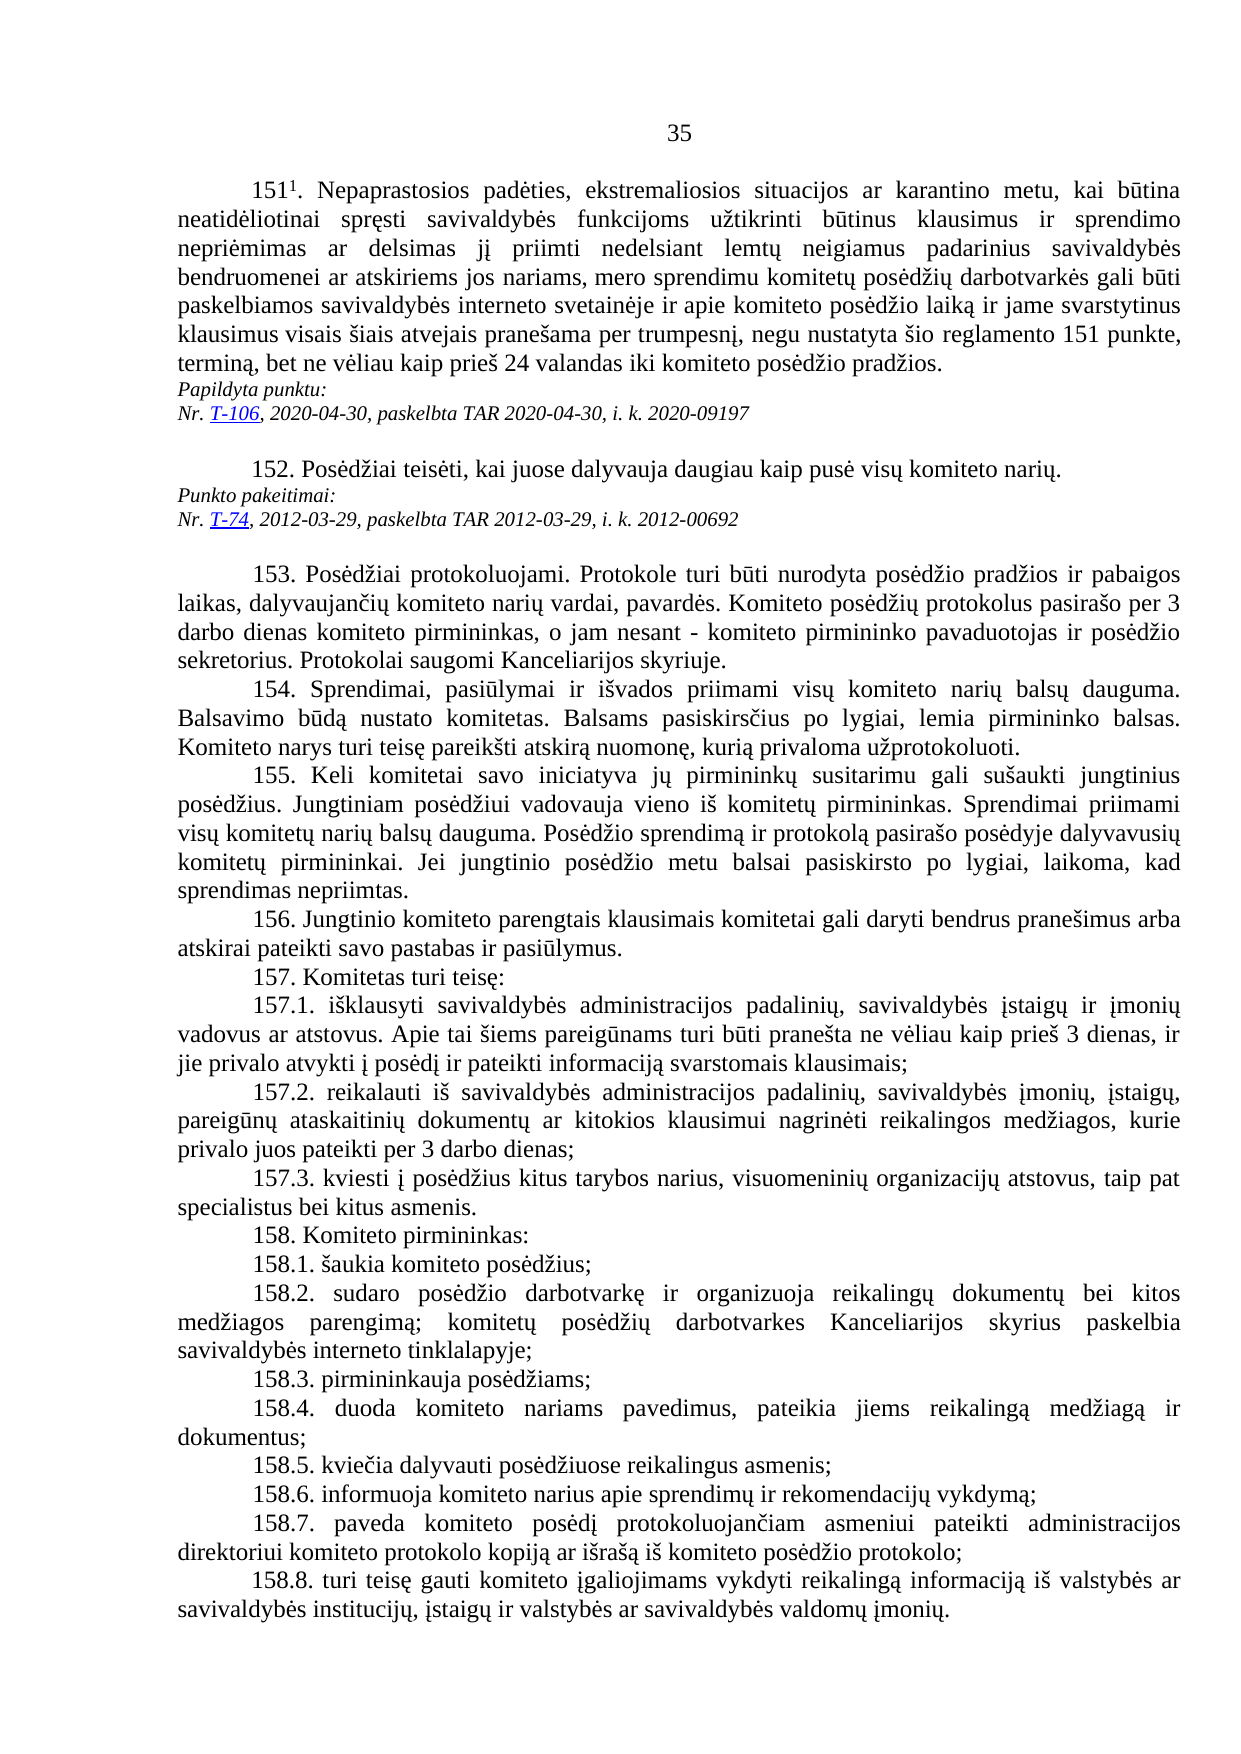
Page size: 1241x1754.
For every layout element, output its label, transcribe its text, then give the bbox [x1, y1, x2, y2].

text 158.2. sudaro posėdžio darbotvarkę ir organizuoja reikalingų dokumentų bei kitos medžiagos parengimą; komitetų posėdžių darbotvarkes Kanceliarijos skyrius paskelbia savivaldybės interneto tinklalapyje; [177, 1278, 1181, 1364]
text 155. Keli komitetai savo iniciatyva jų pirmininkų susitarimu gali sušaukti jungtinius posėdžius. Jungtiniam posėdžiui vadovauja vieno iš komitetų pirmininkas. Sprendimai priimami visų komitetų narių balsų dauguma. Posėdžio sprendimą ir protokolą pasirašo posėdyje dalyvavusių komitetų pirmininkai. Jei jungtinio posėdžio metu balsai pasiskirsto po lygiai, laikoma, kad sprendimas nepriimtas. [177, 761, 1181, 904]
text 154. Sprendimai, pasiūlymai ir išvados priimami visų komiteto narių balsų dauguma. Balsavimo būdą nustato komitetas. Balsams pasiskirsčius po lygiai, lemia pirmininko balsas. Komiteto narys turi teisę pareikšti atskirą nuomonę, kurią privaloma užprotokoluoti. [177, 674, 1181, 761]
text 157. Komitetas turi teisę: [177, 962, 1181, 991]
text Punkto pakeitimai: [177, 482, 1181, 507]
text 158.6. informuoja komiteto narius apie sprendimų ir rekomendacijų vykdymą; [177, 1479, 1181, 1508]
text 157.3. kviesti į posėdžius kitus tarybos narius, visuomeninių organizacijų atstovus, taip pat specialistus bei kitus asmenis. [177, 1163, 1181, 1221]
text 152. Posėdžiai teisėti, kai juose dalyvauja daugiau kaip pusė visų komiteto narių. [177, 454, 1181, 482]
text 157.2. reikalauti iš savivaldybės administracijos padalinių, savivaldybės įmonių, įstaigų, pareigūnų ataskaitinių dokumentų ar kitokios klausimui nagrinėti reikalingos medžiagos, kurie privalo juos pateikti per 3 darbo dienas; [177, 1077, 1181, 1163]
text 157.1. išklausyti savivaldybės administracijos padalinių, savivaldybės įstaigų ir įmonių vadovus ar atstovus. Apie tai šiems pareigūnams turi būti pranešta ne vėliau kaip prieš 3 dienas, ir jie privalo atvykti į posėdį ir pateikti informaciją svarstomais klausimais; [177, 991, 1181, 1077]
text 158. Komiteto pirmininkas: [177, 1221, 1181, 1249]
text 158.5. kviečia dalyvauti posėdžiuose reikalingus asmenis; [177, 1451, 1181, 1479]
text 156. Jungtinio komiteto parengtais klausimais komitetai gali daryti bendrus pranešimus arba atskirai pateikti savo pastabas ir pasiūlymus. [177, 904, 1181, 962]
text Nr. T-106, 2020-04-30, paskelbta TAR 2020-04-30, i. k. 2020-09197 [177, 401, 1181, 425]
text 158.1. šaukia komiteto posėdžius; [177, 1249, 1181, 1278]
text 158.3. pirmininkauja posėdžiams; [177, 1364, 1181, 1393]
text 158.8. turi teisę gauti komiteto įgaliojimams vykdyti reikalingą informaciją iš valstybės ar savivaldybės institucijų, įstaigų ir valstybės ar savivaldybės valdomų įmonių. [177, 1566, 1181, 1623]
text Papildyta punktu: [177, 377, 1181, 401]
text 1511. Nepaprastosios padėties, ekstremaliosios situacijos ar karantino metu, kai būtina neatidėliotinai spręsti savivaldybės funkcijoms užtikrinti būtinus klausimus ir sprendimo nepriėmimas ar delsimas jį priimti nedelsiant lemtų neigiamus padarinius savivaldybės bendruomenei ar atskiriems jos nariams, mero sprendimu komitetų posėdžių darbotvarkės gali būti paskelbiamos savivaldybės interneto svetainėje ir apie komiteto posėdžio laiką ir jame svarstytinus klausimus visais šiais atvejais pranešama per trumpesnį, negu nustatyta šio reglamento 151 punkte, terminą, bet ne vėliau kaip prieš 24 valandas iki komiteto posėdžio pradžios. [177, 176, 1181, 377]
text 153. Posėdžiai protokoluojami. Protokole turi būti nurodyta posėdžio pradžios ir pabaigos laikas, dalyvaujančių komiteto narių vardai, pavardės. Komiteto posėdžių protokolus pasirašo per 3 darbo dienas komiteto pirmininkas, o jam nesant - komiteto pirmininko pavaduotojas ir posėdžio sekretorius. Protokolai saugomi Kanceliarijos skyriuje. [177, 559, 1181, 674]
text 158.4. duoda komiteto nariams pavedimus, pateikia jiems reikalingą medžiagą ir dokumentus; [177, 1393, 1181, 1451]
text Nr. T-74, 2012-03-29, paskelbta TAR 2012-03-29, i. k. 2012-00692 [177, 507, 1181, 531]
text 158.7. paveda komiteto posėdį protokoluojančiam asmeniui pateikti administracijos direktoriui komiteto protokolo kopiją ar išrašą iš komiteto posėdžio protokolo; [177, 1508, 1181, 1566]
